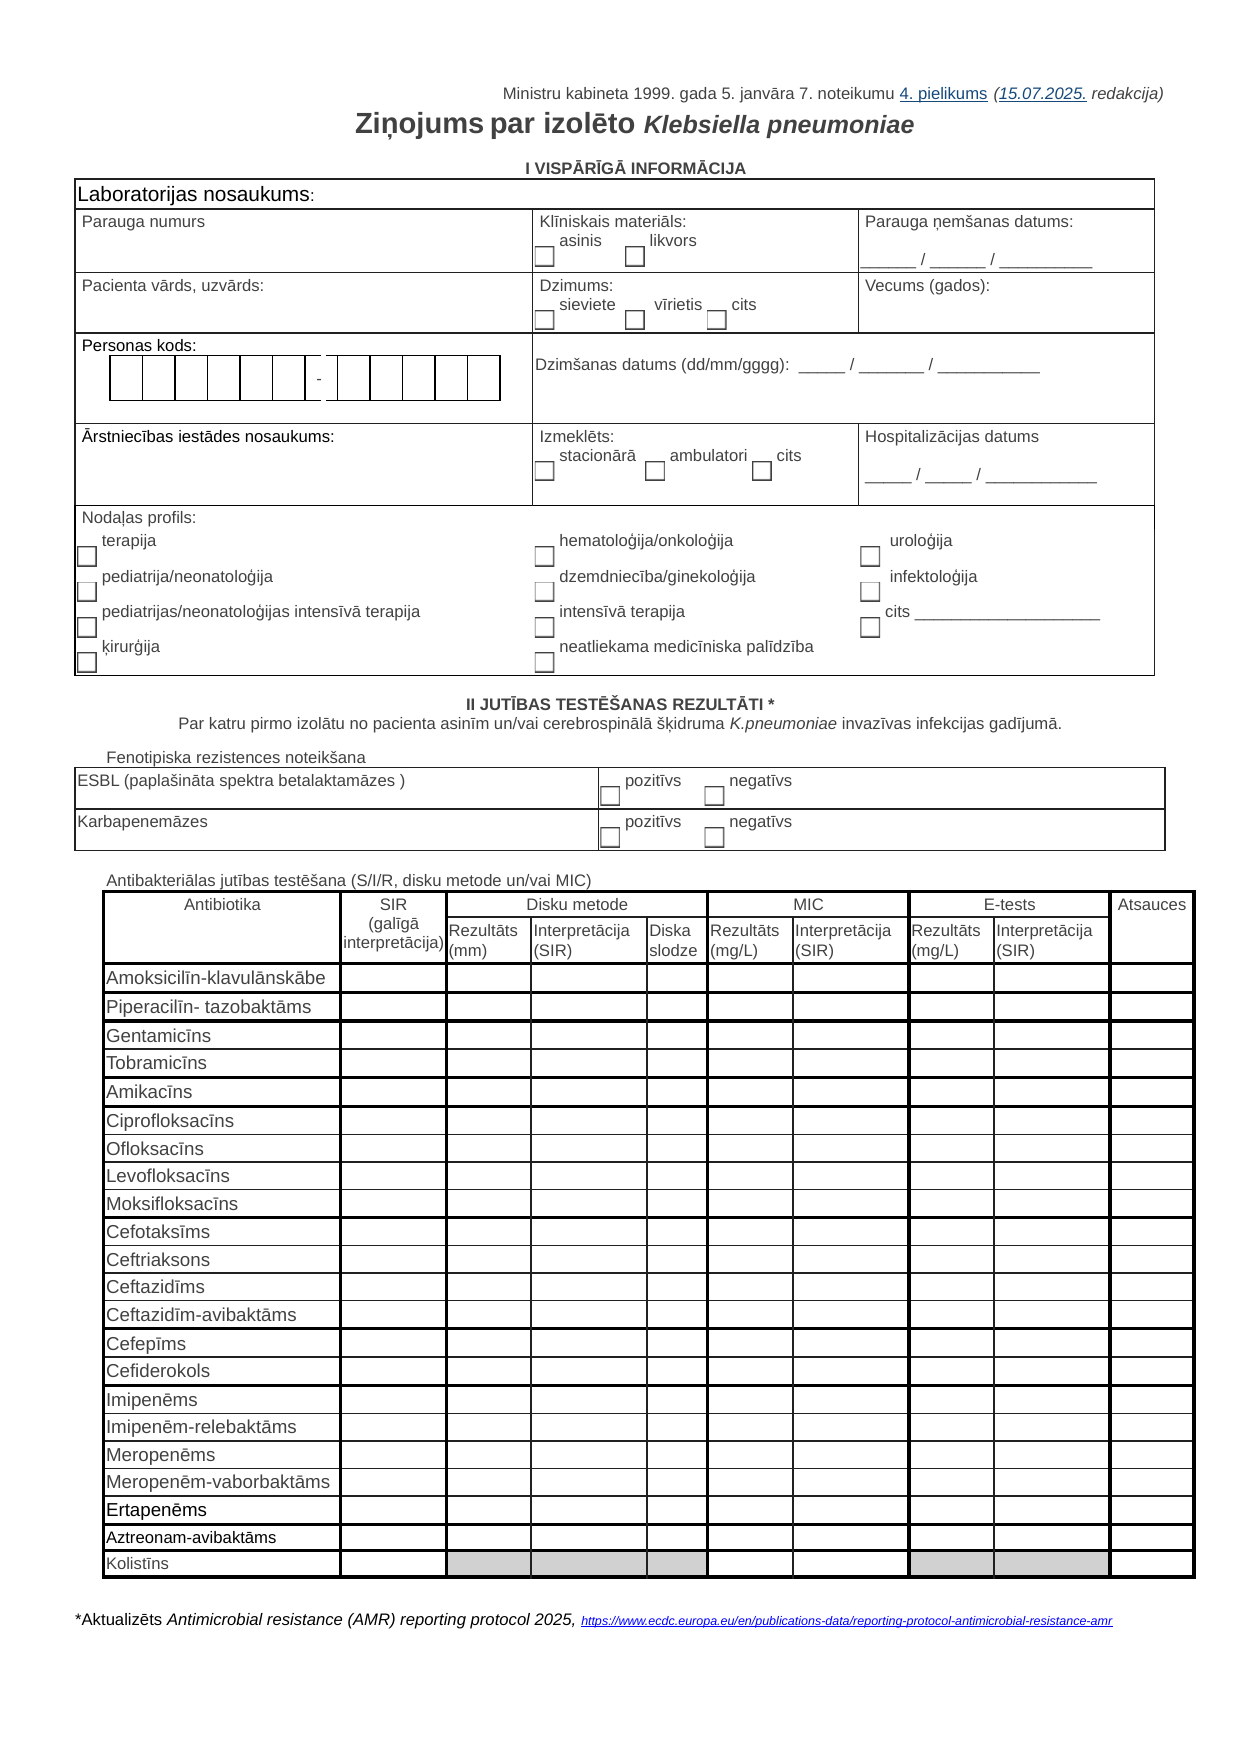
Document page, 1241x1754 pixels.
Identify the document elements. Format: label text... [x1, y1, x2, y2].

table_cell [342, 1552, 445, 1575]
table_cell [532, 1469, 646, 1495]
text Ziņojums par izolēto Klebsiella pneumoniae [75, 106, 1165, 140]
table_cell [794, 1442, 907, 1467]
table_cell [342, 1442, 445, 1467]
table_cell [448, 1526, 530, 1549]
table_header Disku metode [448, 893, 706, 916]
table_cell [794, 1246, 907, 1272]
table_cell [709, 1108, 792, 1133]
table_header Laboratorijas nosaukums: [76, 180, 1154, 208]
table_cell [911, 1330, 993, 1356]
table_cell [911, 1301, 993, 1327]
table_cell [648, 1108, 706, 1133]
table_cell [1112, 1135, 1192, 1161]
table_cell [532, 1414, 646, 1440]
table_cell [794, 1135, 907, 1161]
table_cell [448, 1163, 530, 1188]
text Fenotipiska rezistences noteikšana [75, 748, 1165, 767]
table_cell [342, 1274, 445, 1300]
table_cell [794, 994, 907, 1019]
table_cell [794, 1219, 907, 1245]
table_cell Dzimums: sieviete vīrietis cits [533, 273, 858, 332]
table_header [208, 356, 239, 400]
table_cell [448, 1552, 530, 1575]
table_cell [532, 1050, 646, 1076]
table_cell [532, 1330, 646, 1356]
table_cell [532, 1023, 646, 1048]
table_cell [448, 1442, 530, 1467]
table_cell Meropenēm-vaborbaktāms [105, 1469, 339, 1495]
table_cell [448, 1023, 530, 1048]
table_cell hematoloģija/onkoloģija dzemdniecība/ginekoloģija intensīvā terapija neatliekama medicīniska palīdzība [533, 529, 858, 675]
table_cell [342, 1414, 445, 1440]
table_cell [342, 1358, 445, 1384]
table_cell [1112, 994, 1192, 1019]
text Par katru pirmo izolātu no pacienta asinīm un/vai cerebrospinālā šķidruma K.pneumoniae invazīvas infekcijas gadījumā. [75, 714, 1165, 733]
table_cell [911, 1108, 993, 1133]
table_cell [648, 965, 706, 991]
table_cell Cefepīms [105, 1330, 339, 1356]
table_cell [532, 1163, 646, 1188]
table_cell [995, 1358, 1108, 1384]
table_cell [995, 1497, 1108, 1522]
table_cell [1112, 1190, 1192, 1216]
table_cell Imipenēm-relebaktāms [105, 1414, 339, 1440]
table_cell [995, 1135, 1108, 1161]
table_cell Interpretācija (SIR) [995, 918, 1108, 962]
table_cell [342, 1163, 445, 1188]
table_cell [1112, 1330, 1192, 1356]
table_cell [995, 1023, 1108, 1048]
table_cell [532, 1219, 646, 1245]
table_header [468, 356, 499, 400]
table_cell [532, 1387, 646, 1412]
table_cell [648, 1163, 706, 1188]
table_cell [448, 1358, 530, 1384]
table_cell [709, 1552, 792, 1575]
table_cell [995, 1274, 1108, 1300]
table_cell [532, 1274, 646, 1300]
table_cell [995, 1079, 1108, 1104]
table_cell Aztreonam-avibaktāms [105, 1526, 339, 1549]
table_cell Ceftazidīm-avibaktāms [105, 1301, 339, 1327]
table_cell [342, 1219, 445, 1245]
text I VISPĀRĪGĀ INFORMĀCIJA [75, 159, 1165, 178]
table_cell [1112, 1246, 1192, 1272]
table_cell Cefotaksīms [105, 1219, 339, 1245]
table_cell Izmeklēts: stacionārā ambulatori cits [533, 424, 858, 504]
table_cell [911, 1050, 993, 1076]
table_cell [342, 965, 445, 991]
table_cell [532, 1358, 646, 1384]
table_cell [794, 1387, 907, 1412]
table_header [143, 356, 174, 400]
table_cell [794, 1163, 907, 1188]
table_cell [1112, 1497, 1192, 1522]
table_cell [911, 1023, 993, 1048]
table_cell [342, 1135, 445, 1161]
table_cell [532, 1301, 646, 1327]
table_cell [342, 1301, 445, 1327]
table_cell [648, 1219, 706, 1245]
table_cell [995, 1190, 1108, 1216]
table_cell [995, 1526, 1108, 1549]
table_cell Diska slodze [648, 918, 706, 962]
table_cell [794, 1108, 907, 1133]
table_cell [448, 1301, 530, 1327]
table_cell [532, 1497, 646, 1522]
table_cell [648, 1330, 706, 1356]
table_cell [995, 1442, 1108, 1467]
table_cell [911, 1358, 993, 1384]
table_cell [648, 1414, 706, 1440]
table_header [403, 356, 434, 400]
table_header [273, 356, 304, 400]
table_cell [448, 1469, 530, 1495]
table_cell [1112, 1387, 1192, 1412]
table_cell [911, 1497, 993, 1522]
table_header [111, 356, 142, 400]
table_cell Piperacilīn- tazobaktāms [105, 994, 339, 1019]
table_header SIR (galīgā interpretācija) [342, 893, 445, 962]
table_cell [448, 1190, 530, 1216]
table_cell [532, 1190, 646, 1216]
table_cell [532, 1246, 646, 1272]
table_cell [794, 1497, 907, 1522]
table_cell Gentamicīns [105, 1023, 339, 1048]
table_cell [709, 1330, 792, 1356]
table_cell Rezultāts (mg/L) [911, 918, 993, 962]
table_cell Meropenēms [105, 1442, 339, 1467]
table_cell [709, 1190, 792, 1216]
table_cell [995, 1050, 1108, 1076]
table_cell [1112, 1552, 1192, 1575]
table_cell [448, 1135, 530, 1161]
table_cell [911, 1274, 993, 1300]
table_cell [709, 1163, 792, 1188]
table_cell [995, 1387, 1108, 1412]
table_cell [532, 1442, 646, 1467]
table_cell [995, 965, 1108, 991]
table_cell [1112, 1023, 1192, 1048]
table_cell [995, 1330, 1108, 1356]
text II JUTĪBAS TESTĒŠANAS REZULTĀTI * [75, 695, 1165, 714]
table_cell [342, 1330, 445, 1356]
table_cell [709, 1079, 792, 1104]
table_cell [911, 1387, 993, 1412]
text Antibakteriālas jutības testēšana (S/I/R, disku metode un/vai MIC) [75, 870, 1165, 889]
table_cell [648, 1023, 706, 1048]
table_cell Hospitalizācijas datums _____ / _____ / ____________ [859, 424, 1154, 504]
table_cell [342, 1526, 445, 1549]
table_cell [532, 1552, 646, 1575]
table_cell [911, 994, 993, 1019]
table_header [436, 356, 467, 400]
table_cell [911, 1442, 993, 1467]
table_cell [648, 1050, 706, 1076]
table_cell [709, 1050, 792, 1076]
table_cell [995, 1301, 1108, 1327]
table_cell [342, 1023, 445, 1048]
table_cell Ceftazidīms [105, 1274, 339, 1300]
table_cell [342, 1079, 445, 1104]
table_cell [648, 1526, 706, 1549]
table_header [371, 356, 402, 400]
table_cell [648, 1497, 706, 1522]
table_cell Rezultāts (mg/L) [709, 918, 792, 962]
table_cell Kolistīns [105, 1552, 339, 1575]
table_cell [448, 1387, 530, 1412]
table_cell [448, 1274, 530, 1300]
table_cell [532, 965, 646, 991]
table_cell [342, 1387, 445, 1412]
table_cell [911, 1163, 993, 1188]
table_cell [709, 1497, 792, 1522]
table_cell [342, 1050, 445, 1076]
table_cell [794, 1526, 907, 1549]
table_cell [911, 1526, 993, 1549]
table_cell [911, 1552, 993, 1575]
table_cell [995, 1246, 1108, 1272]
table_cell [911, 1414, 993, 1440]
table_cell Amoksicilīn-klavulānskābe [105, 965, 339, 991]
table_cell [1112, 1079, 1192, 1104]
table_cell [1112, 1358, 1192, 1384]
table_cell [648, 994, 706, 1019]
table_cell [794, 1274, 907, 1300]
table_cell [794, 1050, 907, 1076]
table_cell [911, 1219, 993, 1245]
table_cell [1112, 1274, 1192, 1300]
table_cell [709, 965, 792, 991]
table_cell Interpretācija (SIR) [532, 918, 646, 962]
table_cell [532, 1526, 646, 1549]
table_header Antibiotika [105, 893, 339, 962]
text *Aktualizēts Antimicrobial resistance (AMR) reporting protocol 2025, https://www.ecdc.europa.eu/en/publications-data/reporting-protocol-antimicrobial-resistance-amr [75, 1610, 1165, 1629]
table_cell [532, 1108, 646, 1133]
table_cell Parauga numurs [76, 210, 532, 271]
table_cell [911, 1469, 993, 1495]
table_cell [1112, 1108, 1192, 1133]
table_cell [448, 1079, 530, 1104]
table_cell [709, 1274, 792, 1300]
table_cell [1112, 1050, 1192, 1076]
table_cell [648, 1387, 706, 1412]
table_cell uroloģija infektoloģija cits ____________________ [858, 529, 1154, 675]
table_cell [1112, 1442, 1192, 1467]
table_cell [709, 1219, 792, 1245]
table_cell [995, 1163, 1108, 1188]
table_cell [1112, 1301, 1192, 1327]
table_cell [448, 1246, 530, 1272]
table_cell Imipenēms [105, 1387, 339, 1412]
table_cell [648, 1190, 706, 1216]
table_cell [1112, 965, 1192, 991]
table_cell Ciprofloksacīns [105, 1108, 339, 1133]
table_cell Cefiderokols [105, 1358, 339, 1384]
table_cell [709, 1526, 792, 1549]
table_cell [648, 1442, 706, 1467]
table_cell [709, 1301, 792, 1327]
table_cell [794, 1301, 907, 1327]
table_cell [448, 1219, 530, 1245]
table_cell [995, 994, 1108, 1019]
table_cell [342, 1108, 445, 1133]
table_cell [448, 1050, 530, 1076]
table_cell [995, 1469, 1108, 1495]
table_cell [911, 1079, 993, 1104]
table_cell [709, 1358, 792, 1384]
table_cell [448, 1497, 530, 1522]
table_cell [1112, 1414, 1192, 1440]
table_header Atsauces [1112, 893, 1192, 962]
table_cell [794, 1079, 907, 1104]
table_header E-tests [911, 893, 1108, 916]
table_cell [648, 1135, 706, 1161]
table_cell [342, 994, 445, 1019]
table_cell Ertapenēms [105, 1497, 339, 1522]
table_cell Ceftriaksons [105, 1246, 339, 1272]
table_cell Nodaļas profils: [76, 506, 1154, 529]
table_cell [342, 1190, 445, 1216]
table_cell [995, 1108, 1108, 1133]
table_cell [448, 1414, 530, 1440]
table_cell [1112, 1469, 1192, 1495]
table_cell [911, 965, 993, 991]
text Ministru kabineta 1999. gada 5. janvāra 7. noteikumu 4. pielikums (15.07.2025. redakcija) [75, 75, 1165, 106]
table_cell [648, 1274, 706, 1300]
table_cell [342, 1246, 445, 1272]
table_cell pozitīvs negatīvs [599, 810, 1164, 849]
table_cell Karbapenemāzes [76, 810, 598, 849]
table_cell [794, 1190, 907, 1216]
table_cell [911, 1246, 993, 1272]
table_cell [448, 965, 530, 991]
table_cell [648, 1552, 706, 1575]
table_header - [306, 355, 337, 400]
table_cell [532, 1079, 646, 1104]
table_cell [1112, 1526, 1192, 1549]
table_cell Tobramicīns [105, 1050, 339, 1076]
table_cell [709, 1023, 792, 1048]
table_header [176, 356, 207, 400]
table_cell [995, 1219, 1108, 1245]
table_cell [448, 1108, 530, 1133]
table_cell [794, 1023, 907, 1048]
table_cell Personas kods: [76, 334, 532, 422]
table_cell [709, 994, 792, 1019]
table_cell [532, 1135, 646, 1161]
table_cell [794, 1552, 907, 1575]
table_header MIC [709, 893, 907, 916]
table_cell [709, 1442, 792, 1467]
table_cell [794, 1358, 907, 1384]
table_cell [794, 1469, 907, 1495]
table_cell [709, 1135, 792, 1161]
table_cell [1112, 1219, 1192, 1245]
table_cell Moksifloksacīns [105, 1190, 339, 1216]
table_cell [709, 1387, 792, 1412]
table_cell [648, 1246, 706, 1272]
table_cell [342, 1497, 445, 1522]
table_cell [342, 1469, 445, 1495]
table_cell Ofloksacīns [105, 1135, 339, 1161]
table_cell [648, 1469, 706, 1495]
table_cell [648, 1079, 706, 1104]
table_cell Levofloksacīns [105, 1163, 339, 1188]
table_cell Pacienta vārds, uzvārds: [76, 273, 532, 332]
table_cell Rezultāts (mm) [448, 918, 530, 962]
table_cell [794, 1414, 907, 1440]
table_cell [648, 1358, 706, 1384]
table_cell terapija pediatrija/neonatoloģija pediatrijas/neonatoloģijas intensīvā terapija ķirurģija [76, 529, 533, 675]
table_cell [911, 1135, 993, 1161]
table_cell [1112, 1163, 1192, 1188]
table_cell [532, 994, 646, 1019]
table_cell [911, 1190, 993, 1216]
table_cell Klīniskais materiāls: asinis likvors [533, 210, 858, 271]
table_cell Vecums (gados): [859, 273, 1154, 332]
table_cell Parauga ņemšanas datums: ______ / ______ / __________ [859, 210, 1154, 271]
table_cell Dzimšanas datums (dd/mm/gggg): _____ / _______ / ___________ [533, 334, 1154, 422]
table_cell [995, 1414, 1108, 1440]
table_header [338, 356, 369, 400]
table_cell Interpretācija (SIR) [794, 918, 907, 962]
table_header ESBL (paplašināta spektra betalaktamāzes ) [76, 768, 598, 808]
table_header pozitīvs negatīvs [599, 768, 1164, 808]
table_cell [709, 1246, 792, 1272]
table_cell [448, 1330, 530, 1356]
table_cell [448, 994, 530, 1019]
table_cell [794, 1330, 907, 1356]
table_cell [648, 1301, 706, 1327]
table_cell Amikacīns [105, 1079, 339, 1104]
table_cell [794, 965, 907, 991]
table_cell [709, 1469, 792, 1495]
table_cell [709, 1414, 792, 1440]
table_header [241, 356, 272, 400]
table_cell [995, 1552, 1108, 1575]
table_cell Ārstniecības iestādes nosaukums: [76, 424, 532, 504]
